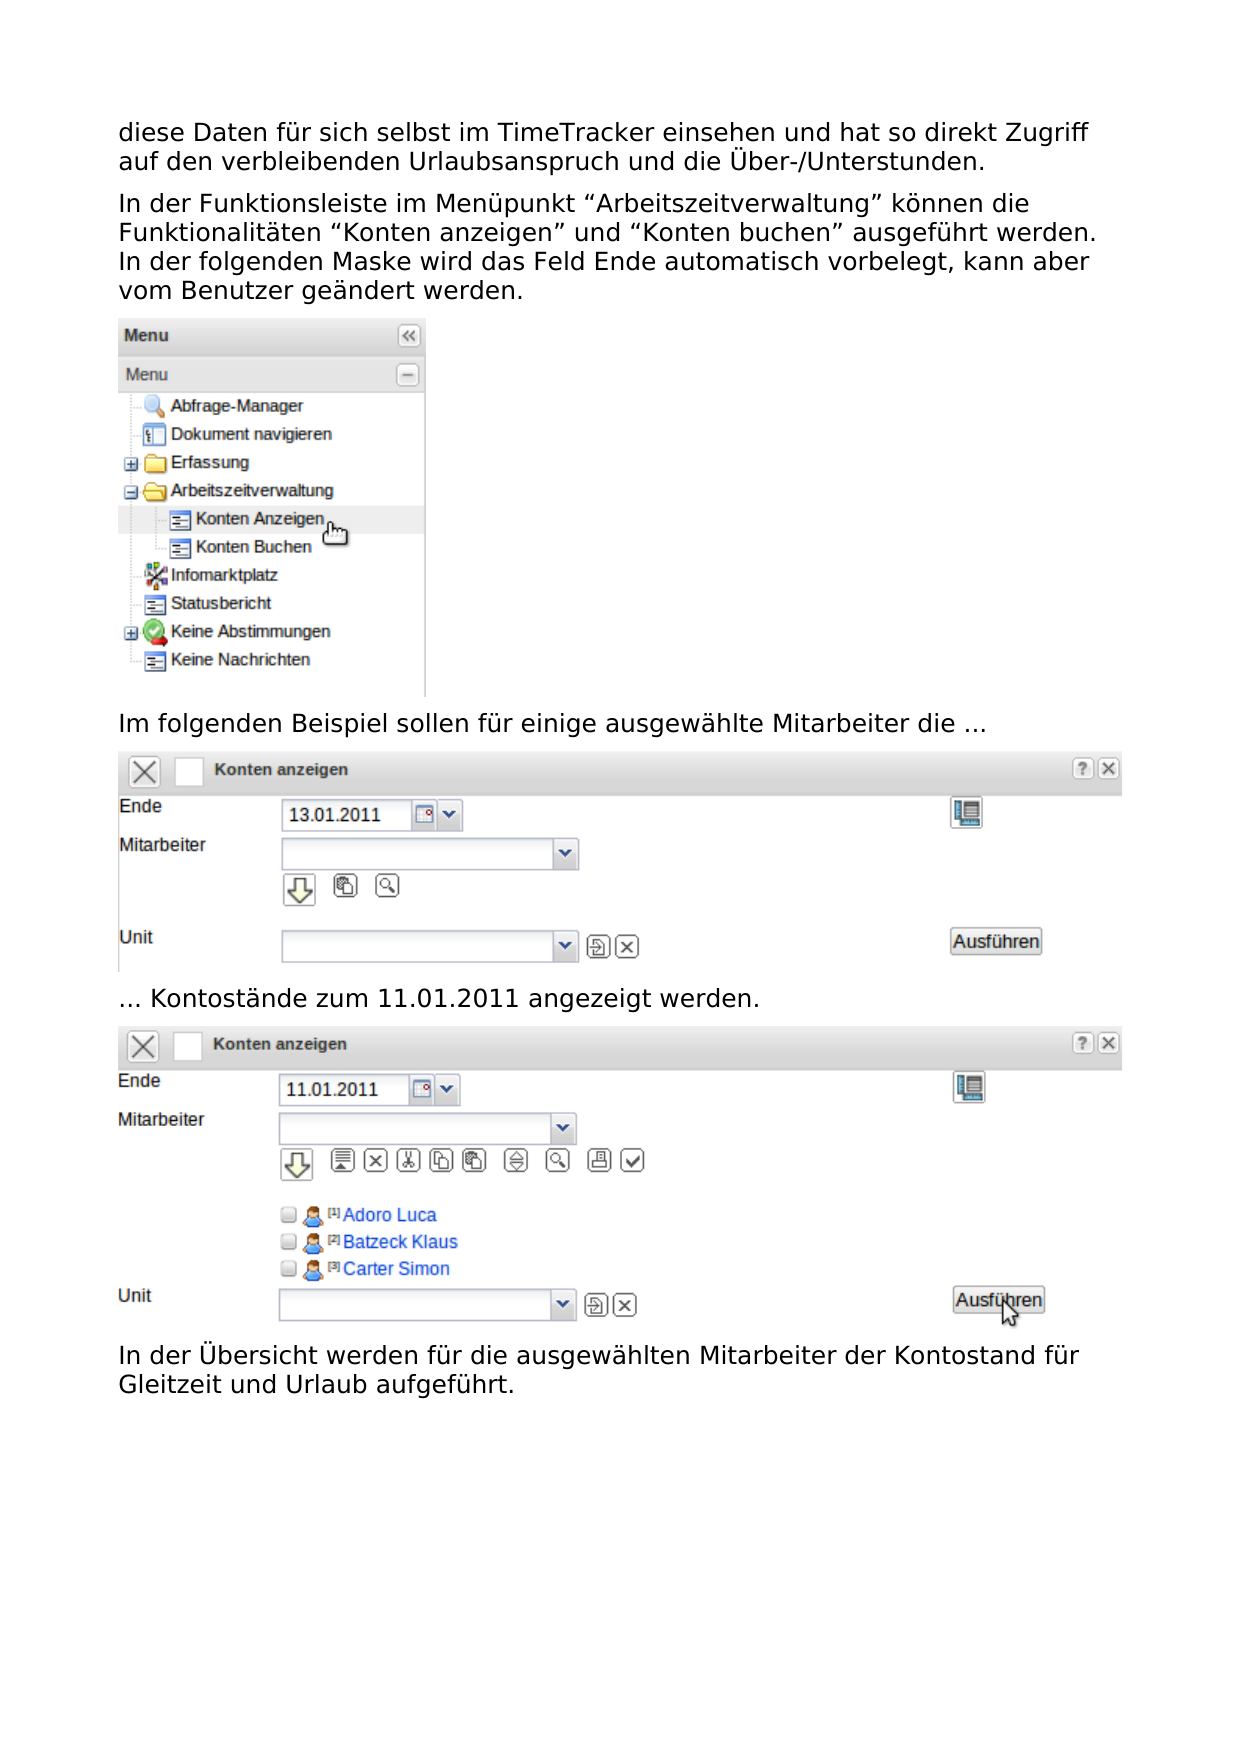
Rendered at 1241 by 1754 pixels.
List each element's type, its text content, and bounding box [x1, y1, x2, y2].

picture [118, 318, 426, 697]
text diese Daten für sich selbst im TimeTracker einsehen und hat so direkt Zugriff auf den verbleibenden Urlaubsanspruch und die Über-/Unterstunden. [118, 118, 1122, 176]
picture [118, 750, 1123, 972]
text Im folgenden Beispiel sollen für einige ausgewählte Mitarbeiter die ... [118, 709, 1122, 738]
picture [118, 1026, 1123, 1329]
text ... Kontostände zum 11.01.2011 angezeigt werden. [118, 984, 1122, 1014]
text In der Funktionsleiste im Menüpunkt “Arbeitszeitverwaltung” können die Funktionalitäten “Konten anzeigen” und “Konten buchen” ausgeführt werden. In der folgenden Maske wird das Feld Ende automatisch vorbelegt, kann aber vom Benutzer geändert werden. [118, 189, 1122, 306]
text In der Übersicht werden für die ausgewählten Mitarbeiter der Kontostand für Gleitzeit und Urlaub aufgeführt. [118, 1341, 1122, 1399]
